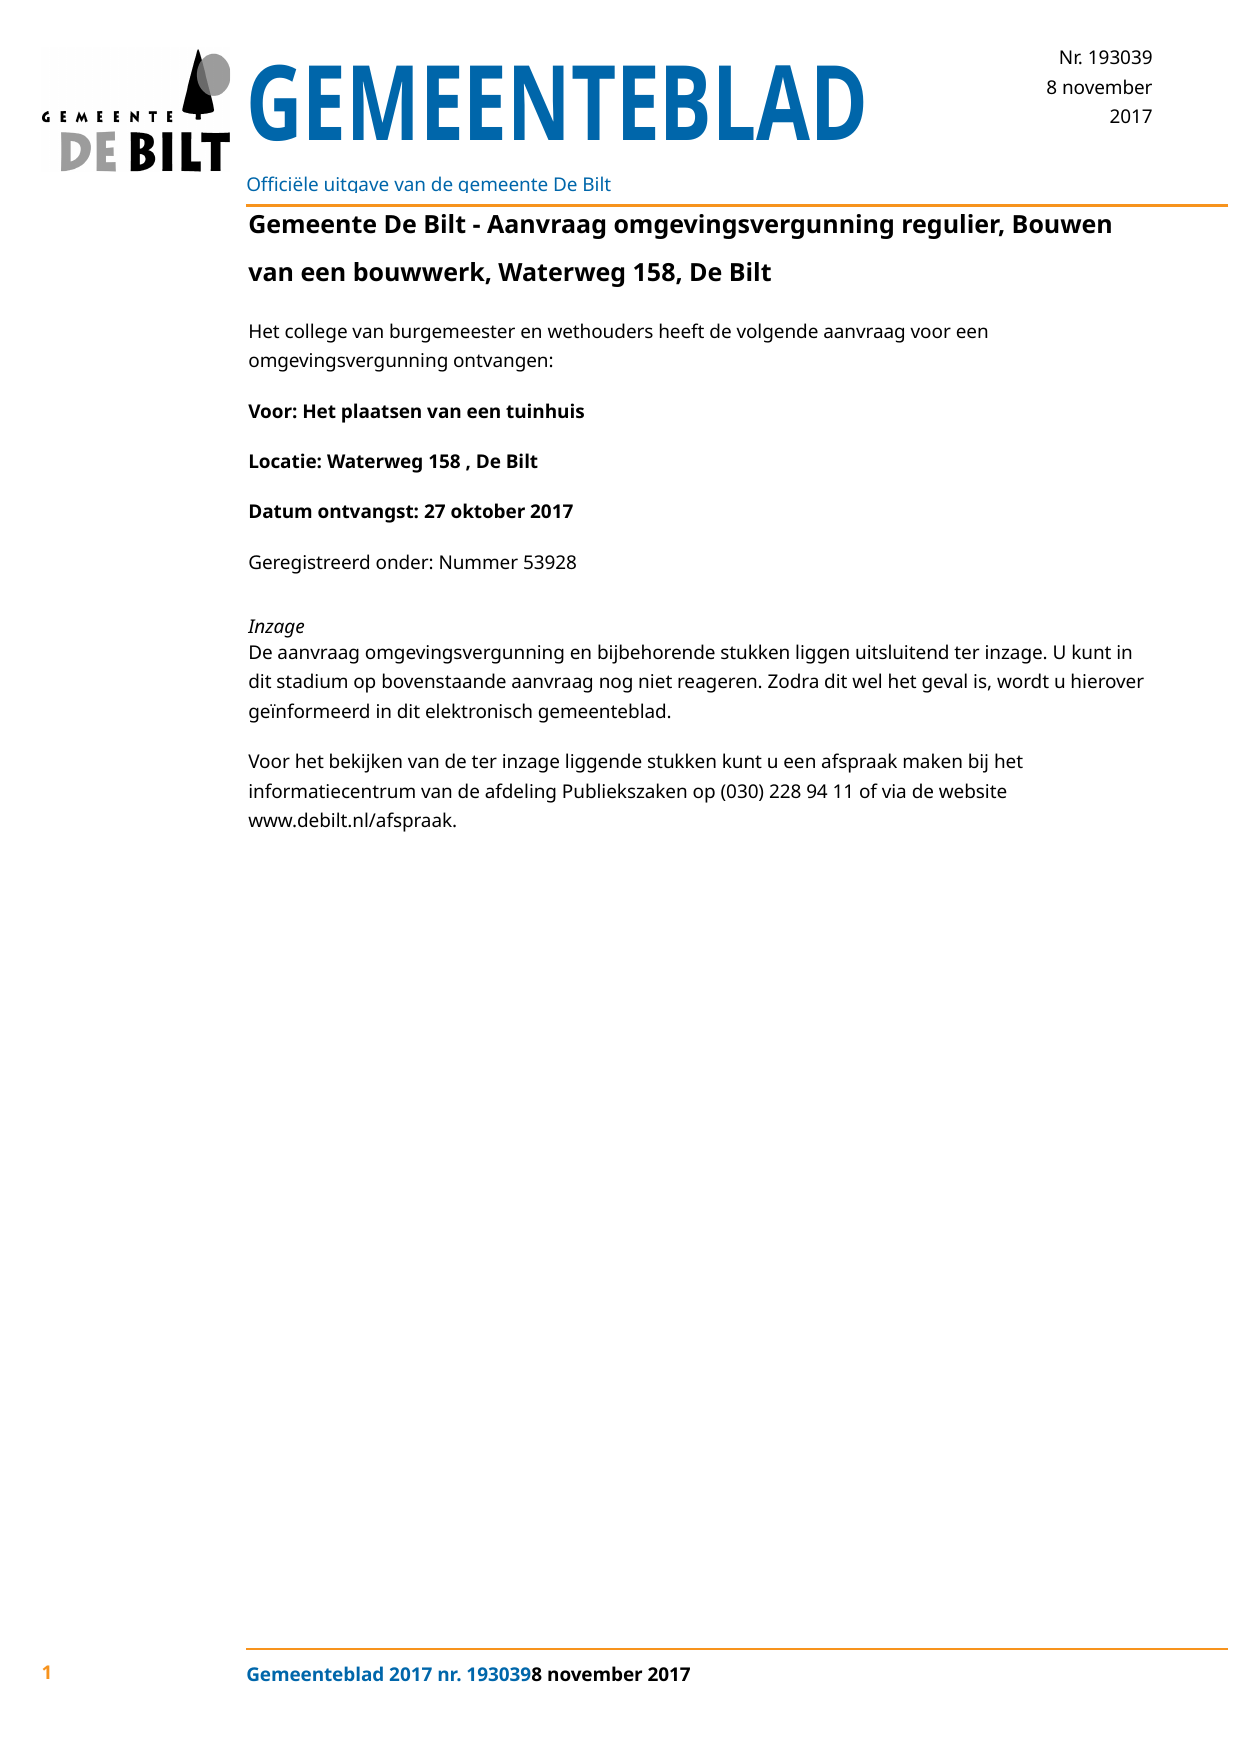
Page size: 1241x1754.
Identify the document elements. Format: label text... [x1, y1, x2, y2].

text De aanvraag omgevingsvergunning en bijbehorende stukken liggen uitsluitend ter inzage. U kunt in dit stadium op bovenstaande aanvraag nog niet reageren. Zodra dit wel het geval is, wordt u hierover geïnformeerd in dit elektronisch gemeenteblad. [248, 639, 1152, 724]
text Het college van burgemeester en wethouders heeft de volgende aanvraag voor een omgevingsvergunning ontvangen: [248, 318, 1152, 373]
text Geregistreerd onder: Nummer 53928 [248, 549, 1152, 575]
text Gemeente De Bilt - Aanvraag omgevingsvergunning regulier, Bouwen van een bouwwerk, Waterweg 158, De Bilt [248, 207, 1152, 288]
text Datum ontvangst: 27 oktober 2017 [248, 499, 1152, 524]
text Voor: Het plaatsen van een tuinhuis [248, 398, 1152, 424]
text Locatie: Waterweg 158 , De Bilt [248, 448, 1152, 474]
text Inzage [248, 613, 1152, 639]
text Voor het bekijken van de ter inzage liggende stukken kunt u een afspraak maken bij het informatiecentrum van de afdeling Publiekszaken op (030) 228 94 11 of via de website www.debilt.nl/afspraak. [248, 748, 1152, 833]
picture [41, 47, 231, 172]
